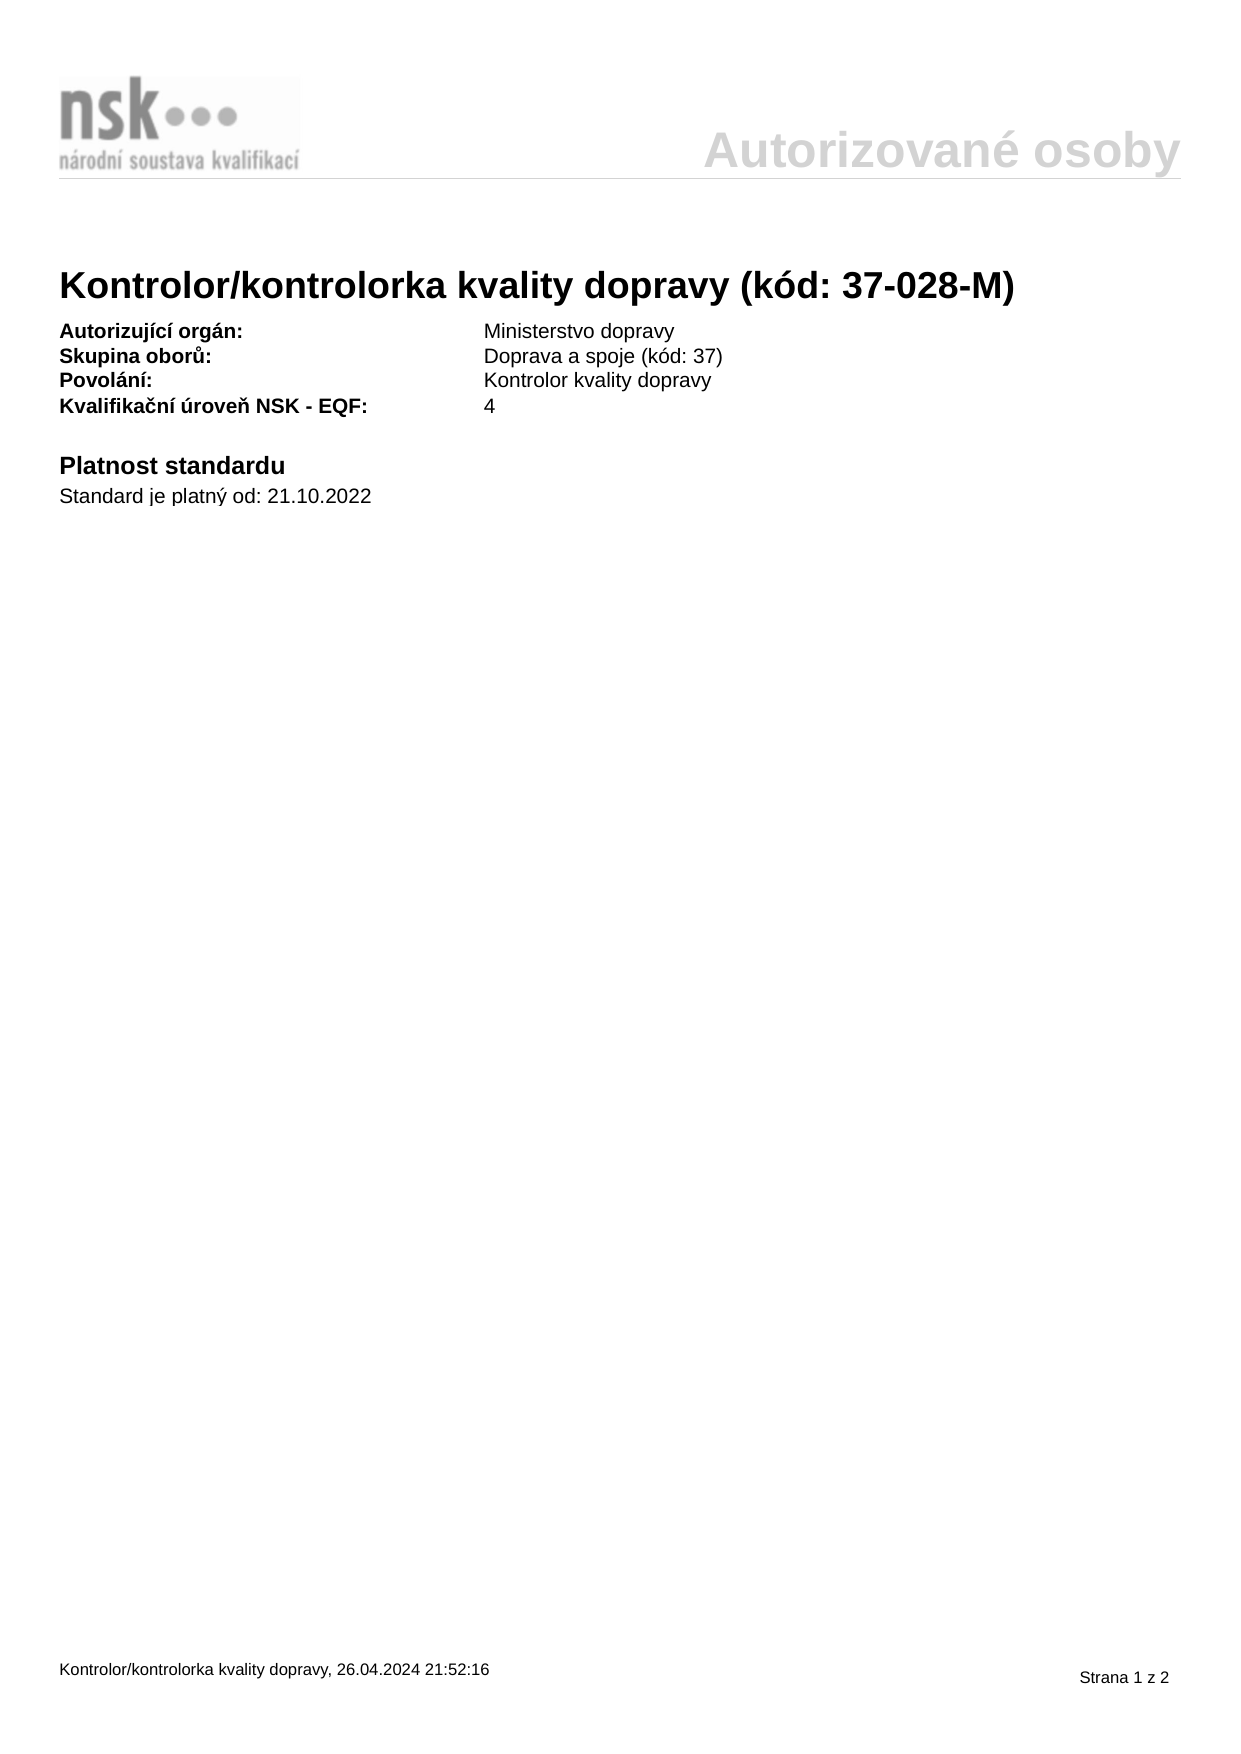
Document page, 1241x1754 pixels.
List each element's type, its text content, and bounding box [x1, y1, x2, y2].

table_cell [620, 506, 626, 806]
table_cell [862, 196, 1169, 224]
table_cell Doprava a spoje (kód: 37) [484, 344, 1181, 368]
table_cell [862, 1384, 1169, 1659]
table_cell Kontrolor/kontrolorka kvality dopravy (kód: 37-028-M) [59, 224, 1181, 307]
table_cell [1169, 506, 1181, 806]
table_cell [620, 1384, 626, 1659]
table_cell [59, 196, 483, 224]
table_header Autorizované osoby [626, 59, 1181, 178]
table_cell [620, 307, 626, 319]
table_cell [1169, 418, 1181, 447]
table_cell Kvalifikační úroveň NSK - EQF: [59, 394, 483, 417]
table_cell [620, 196, 626, 224]
table_cell [626, 307, 862, 319]
picture [58, 59, 621, 172]
table_cell [620, 1106, 626, 1383]
table_cell [484, 196, 620, 224]
table_cell [1169, 806, 1181, 1106]
table_cell [59, 172, 483, 178]
table_cell Kontrolor/kontrolorka kvality dopravy, 26.04.2024 21:52:16 [59, 1660, 862, 1696]
table_cell [626, 196, 862, 224]
table_cell Kontrolor kvality dopravy [484, 368, 1181, 393]
table_cell [626, 418, 862, 447]
table_cell [484, 1384, 620, 1659]
table_cell [59, 418, 483, 447]
table_cell [1169, 307, 1181, 319]
table_cell [59, 307, 483, 319]
table_cell [484, 506, 620, 806]
table_cell [59, 506, 483, 806]
table_cell [59, 1106, 483, 1383]
table_cell [1169, 1106, 1181, 1383]
table_header [621, 59, 626, 172]
table_cell [484, 418, 620, 447]
table_cell [862, 307, 1169, 319]
table_cell [59, 179, 1181, 196]
table_cell [626, 806, 862, 1106]
table_cell [1169, 1384, 1181, 1659]
table_cell [59, 1384, 483, 1659]
table_cell [1169, 1660, 1181, 1696]
table_cell [620, 418, 626, 447]
table_cell [59, 806, 483, 1106]
table_cell 4 [484, 394, 1181, 417]
table_cell Strana 1 z 2 [862, 1660, 1169, 1696]
table_cell [862, 806, 1169, 1106]
table_cell Autorizující orgán: [59, 319, 483, 343]
table_cell [626, 506, 862, 806]
table_cell [484, 172, 620, 178]
table_cell Ministerstvo dopravy [484, 319, 1181, 344]
table_cell [1169, 196, 1181, 224]
table_cell [626, 1106, 862, 1383]
table_cell [484, 307, 620, 319]
table_cell [862, 418, 1169, 447]
table_cell Platnost standardu [59, 448, 1181, 483]
table_cell Skupina oborů: [59, 344, 483, 368]
table_cell Standard je platný od: 21.10.2022 [59, 484, 1181, 506]
table_cell [862, 1106, 1169, 1383]
table_cell [626, 1384, 862, 1659]
table_cell [484, 806, 620, 1106]
table_cell [484, 1106, 620, 1383]
table_cell Povolání: [59, 368, 483, 392]
table_cell [620, 806, 626, 1106]
table_cell [862, 506, 1169, 806]
